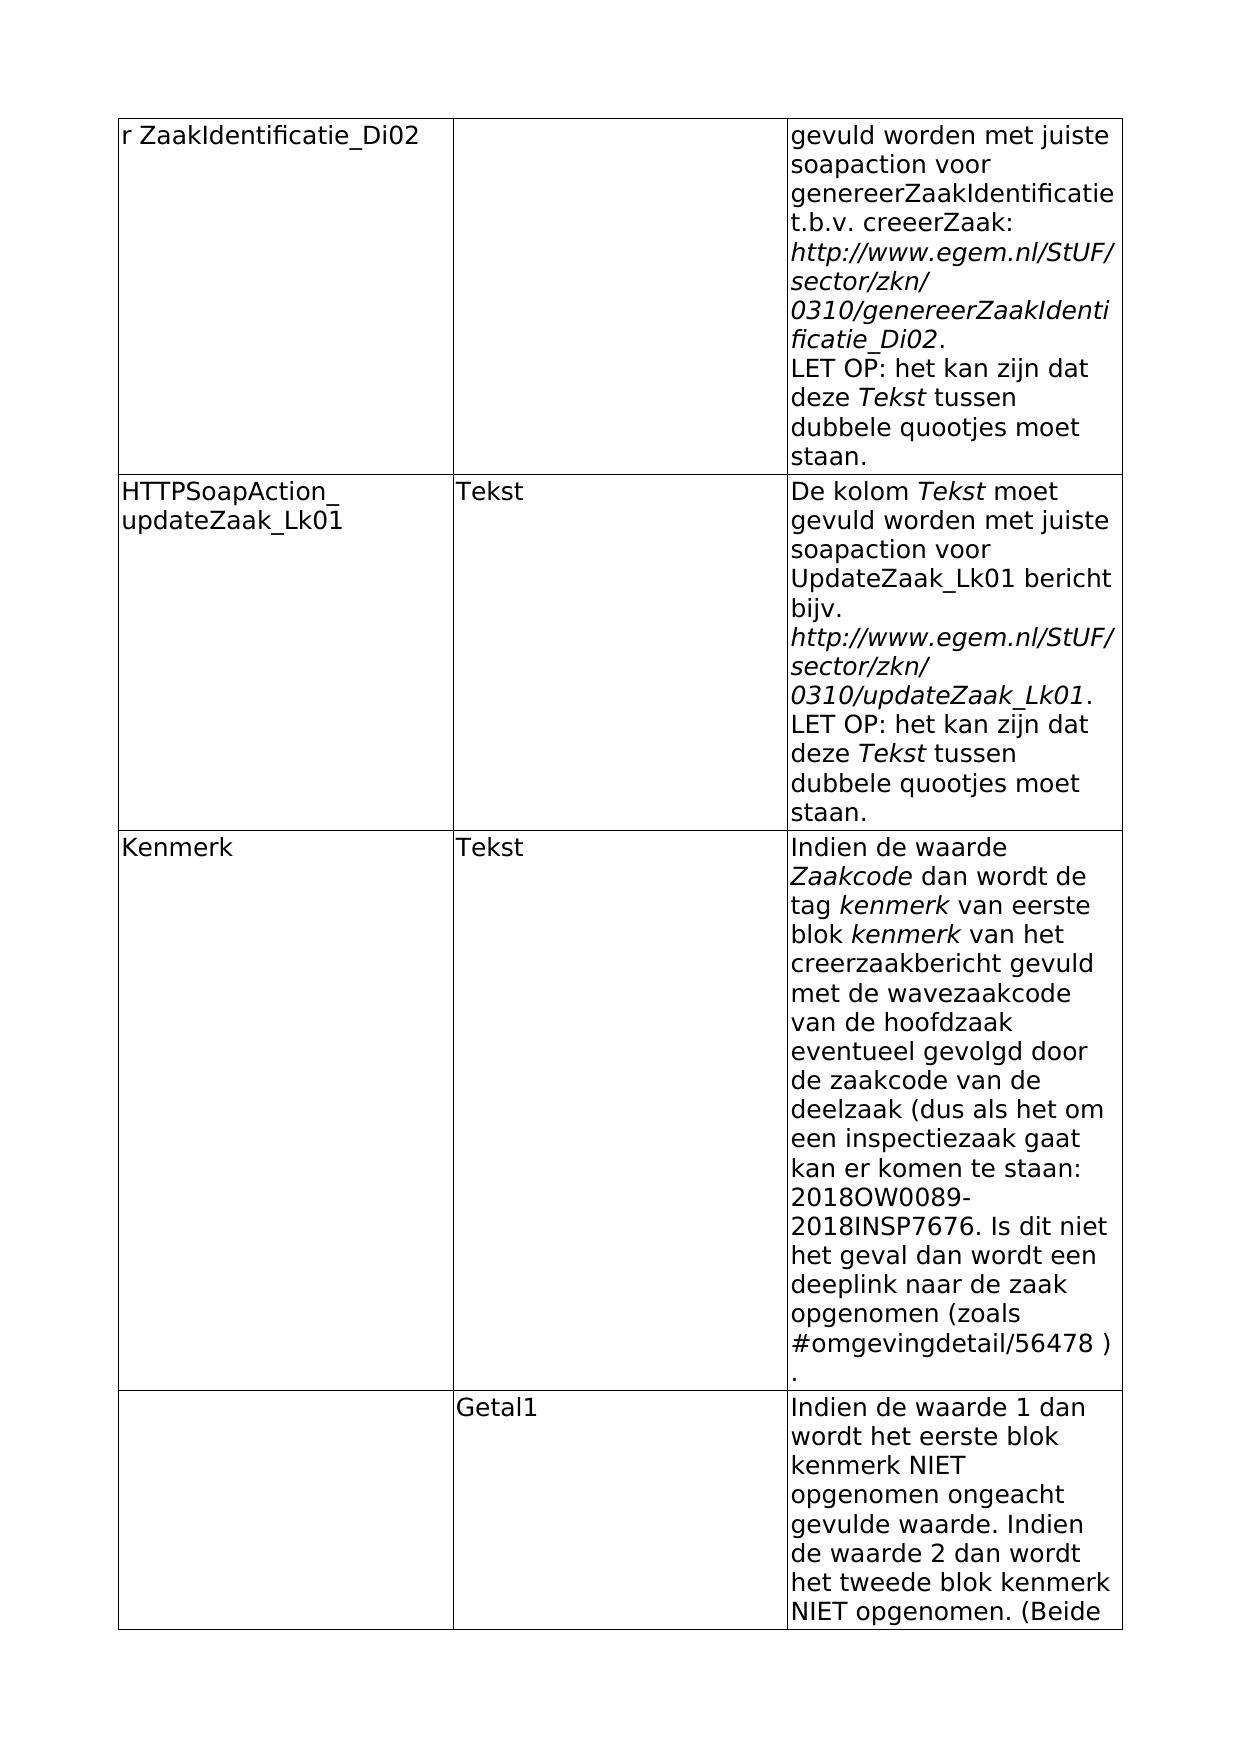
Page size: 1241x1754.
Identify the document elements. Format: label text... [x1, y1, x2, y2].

table_cell Getal1 [454, 1391, 787, 1629]
table_cell De kolom Tekst moet gevuld worden met juiste soapaction voor UpdateZaak_Lk01 bericht bijv. http://www.egem.nl/StUF/sector/zkn/ 0310/updateZaak_Lk01. LET OP: het kan zijn dat deze Tekst tussen dubbele quootjes moet staan. [788, 475, 1122, 830]
table_cell gevuld worden met juiste soapaction voor genereerZaakIdentificatie t.b.v. creeerZaak: http://www.egem.nl/StUF/sector/zkn/ 0310/genereerZaakIdentificatie_Di02. LET OP: het kan zijn dat deze Tekst tussen dubbele quootjes moet staan. [788, 119, 1122, 474]
table_cell HTTPSoapAction_ updateZaak_Lk01 [119, 475, 453, 830]
table_cell Indien de waarde 1 dan wordt het eerste blok kenmerk NIET opgenomen ongeacht gevulde waarde. Indien de waarde 2 dan wordt het tweede blok kenmerk NIET opgenomen. (Beide [788, 1391, 1122, 1629]
table_cell r ZaakIdentificatie_Di02 [119, 119, 453, 474]
table_cell Kenmerk [119, 831, 453, 1390]
table_cell Tekst [454, 475, 787, 830]
table_cell Tekst [454, 831, 787, 1390]
table_cell Indien de waarde Zaakcode dan wordt de tag kenmerk van eerste blok kenmerk van het creerzaakbericht gevuld met de wavezaakcode van de hoofdzaak eventueel gevolgd door de zaakcode van de deelzaak (dus als het om een inspectiezaak gaat kan er komen te staan: 2018OW0089-2018INSP7676. Is dit niet het geval dan wordt een deeplink naar de zaak opgenomen (zoals #omgevingdetail/56478 ). [788, 831, 1122, 1390]
table_cell [119, 1391, 453, 1629]
table_cell [454, 119, 787, 474]
